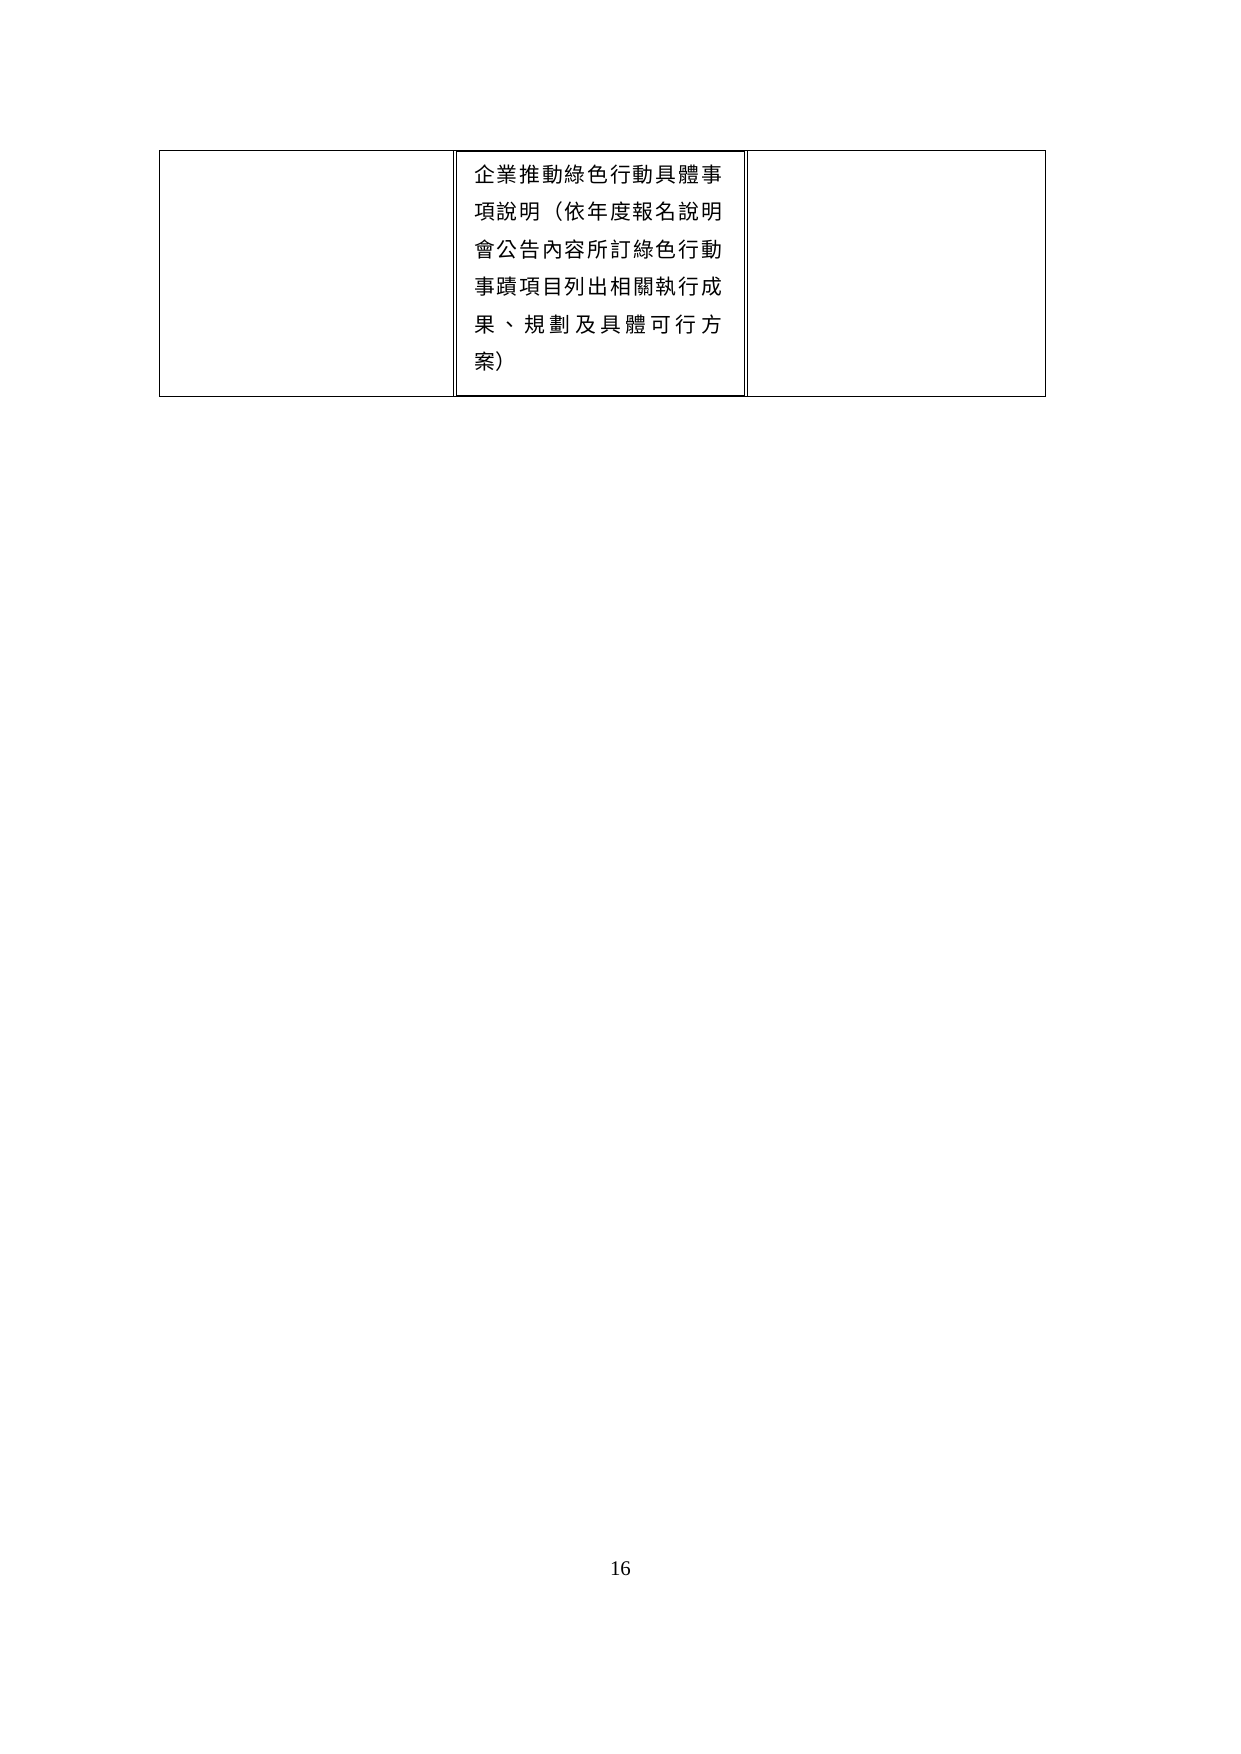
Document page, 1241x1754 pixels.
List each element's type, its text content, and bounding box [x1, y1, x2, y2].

table_cell [160, 151, 453, 396]
table_cell 企業推動綠色行動具體事項說明（依年度報名說明會公告內容所訂綠色行動事蹟項目列出相關執行成果、規劃及具體可行方案） [457, 152, 744, 395]
table_cell [748, 151, 1045, 396]
